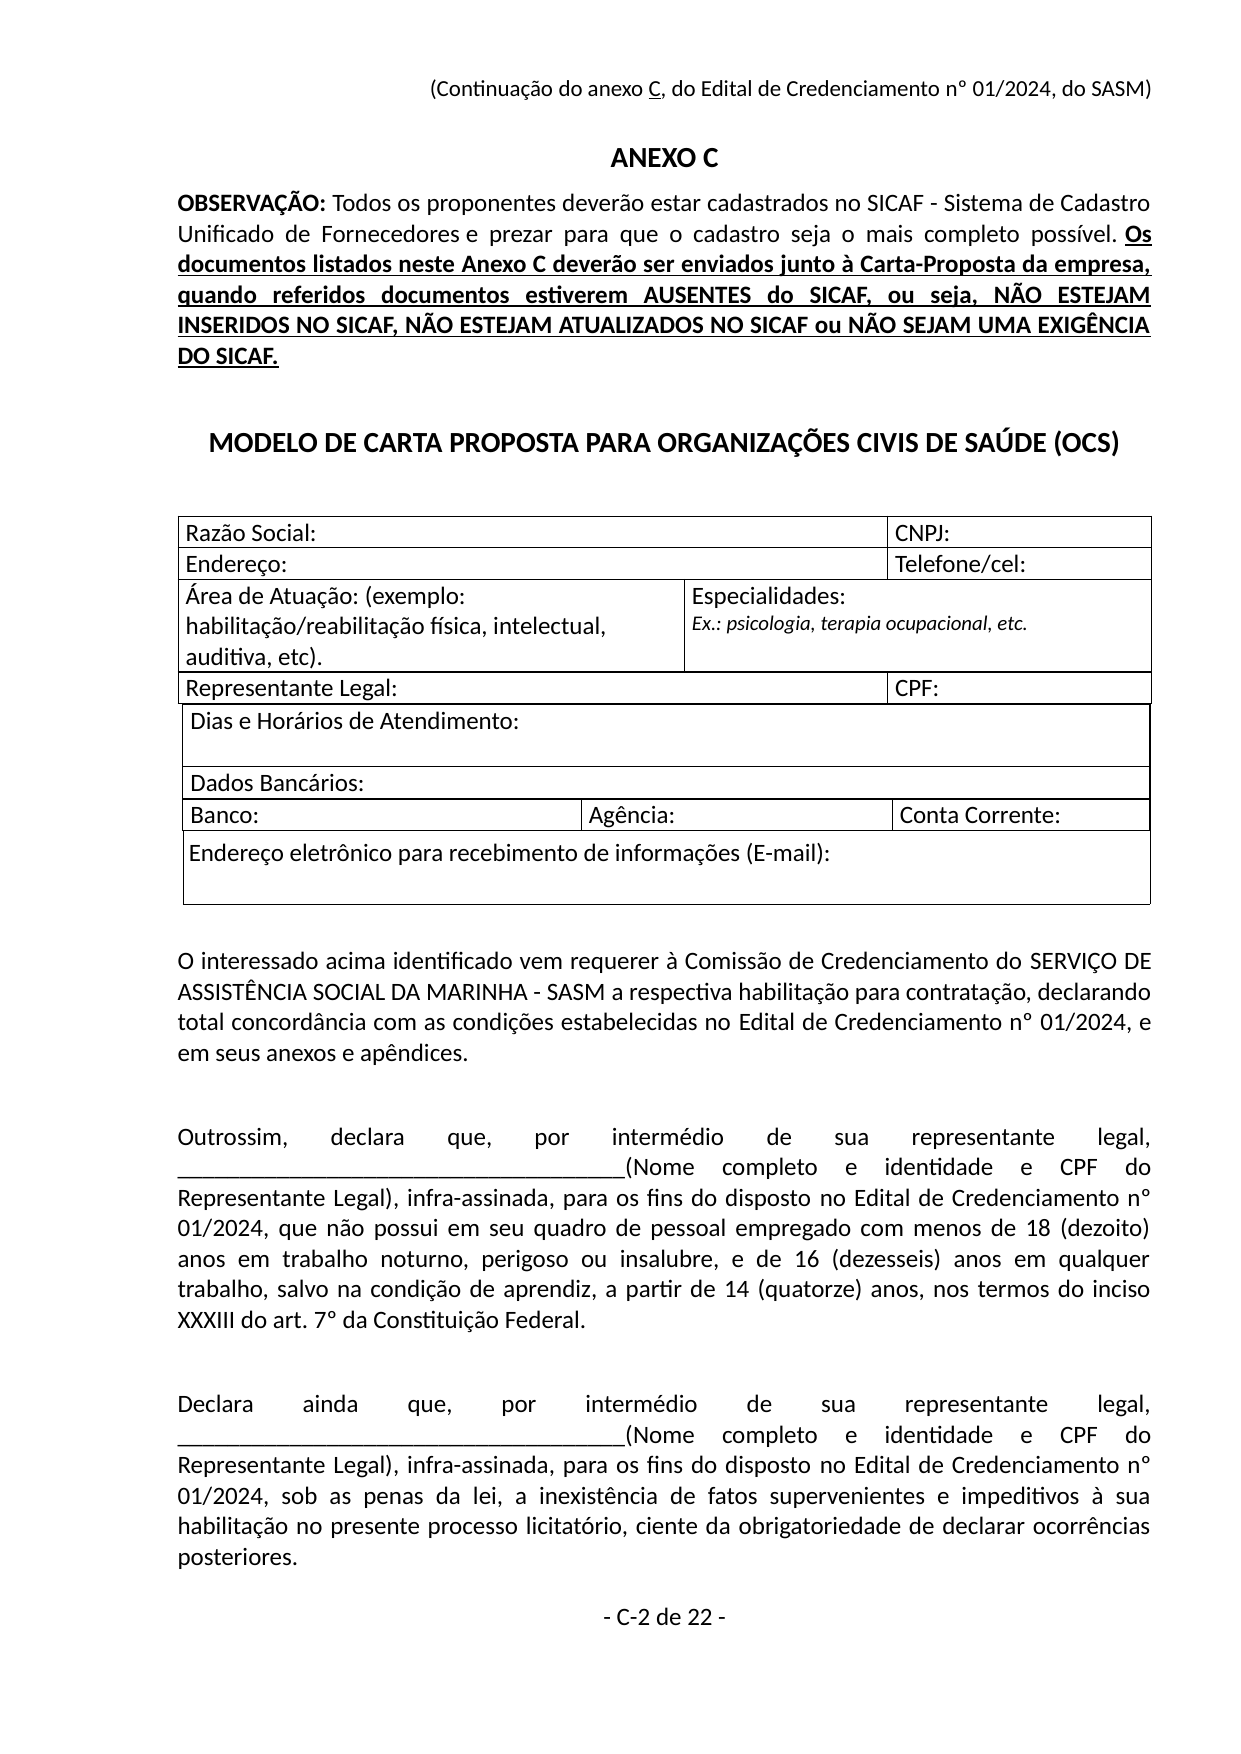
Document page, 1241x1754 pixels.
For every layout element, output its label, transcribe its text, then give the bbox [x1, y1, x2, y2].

text Declara ainda que, por intermédio de sua representante legal, ____________________________________(Nome completo e identidade e CPF do Representante Legal), infra-assinada, para os fins do disposto no Edital de Credenciamento nº 01/2024, sob as penas da lei, a inexistência de fatos supervenientes e impeditivos à sua habilitação no presente processo licitatório, ciente da obrigatoriedade de declarar ocorrências posteriores. [177, 1388, 1152, 1572]
text quando referidos documentos estiverem AUSENTES do SICAF, ou seja, NÃO ESTEJAM INSERIDOS NO SICAF, NÃO ESTEJAM ATUALIZADOS NO SICAF ou NÃO SEJAM UMA EXIGÊNCIA DO SICAF. [177, 276, 1152, 371]
text MODELO DE CARTA PROPOSTA PARA ORGANIZAÇÕES CIVIS DE SAÚDE (OCS) [177, 424, 1152, 460]
table_header Dias e Horários de Atendimento: [183, 705, 1149, 766]
table_cell Endereço: [179, 548, 887, 579]
table_cell Especialidades: Ex.: psicologia, terapia ocupacional, etc. [685, 580, 1151, 671]
table_header Banco: [183, 800, 581, 830]
text O interessado acima identificado vem requerer à Comissão de Credenciamento do SERVIÇO DE ASSISTÊNCIA SOCIAL DA MARINHA - SASM a respectiva habilitação para contratação, declarando total concordância com as condições estabelecidas no Edital de Credenciamento nº 01/2024, e em seus anexos e apêndices. [177, 945, 1152, 1067]
table_header Agência: [582, 800, 892, 830]
table_cell Endereço eletrônico para recebimento de informações (E-mail): [184, 831, 1150, 904]
table_cell Representante Legal: [179, 673, 887, 703]
text Outrossim, declara que, por intermédio de sua representante legal, ____________________________________(Nome completo e identidade e CPF do Representante Legal), infra-assinada, para os fins do disposto no Edital de Credenciamento nº 01/2024, que não possui em seu quadro de pessoal empregado com menos de 18 (dezoito) anos em trabalho noturno, perigoso ou insalubre, e de 16 (dezesseis) anos em qualquer trabalho, salvo na condição de aprendiz, a partir de 14 (quatorze) anos, nos termos do inciso XXXIII do art. 7º da Constituição Federal. [177, 1121, 1152, 1335]
text OBSERVAÇÃO: Todos os proponentes deverão estar cadastrados no SICAF - Sistema de Cadastro Unificado de Fornecedores e prezar para que o cadastro seja o mais completo possível. Os documentos listados neste Anexo C deverão ser enviados junto à Carta-Proposta da empresa, [177, 188, 1152, 275]
table_header Conta Corrente: [893, 800, 1149, 830]
table_cell Área de Atuação: (exemplo: habilitação/reabilitação física, intelectual, auditiva, etc). [179, 580, 684, 671]
text ANEXO C [177, 139, 1152, 175]
table_cell Dados Bancários: [183, 767, 1149, 798]
table_header CNPJ: [888, 517, 1151, 547]
table_header Razão Social: [179, 517, 887, 547]
table_cell CPF: [888, 673, 1151, 703]
table_cell Telefone/cel: [888, 548, 1151, 579]
